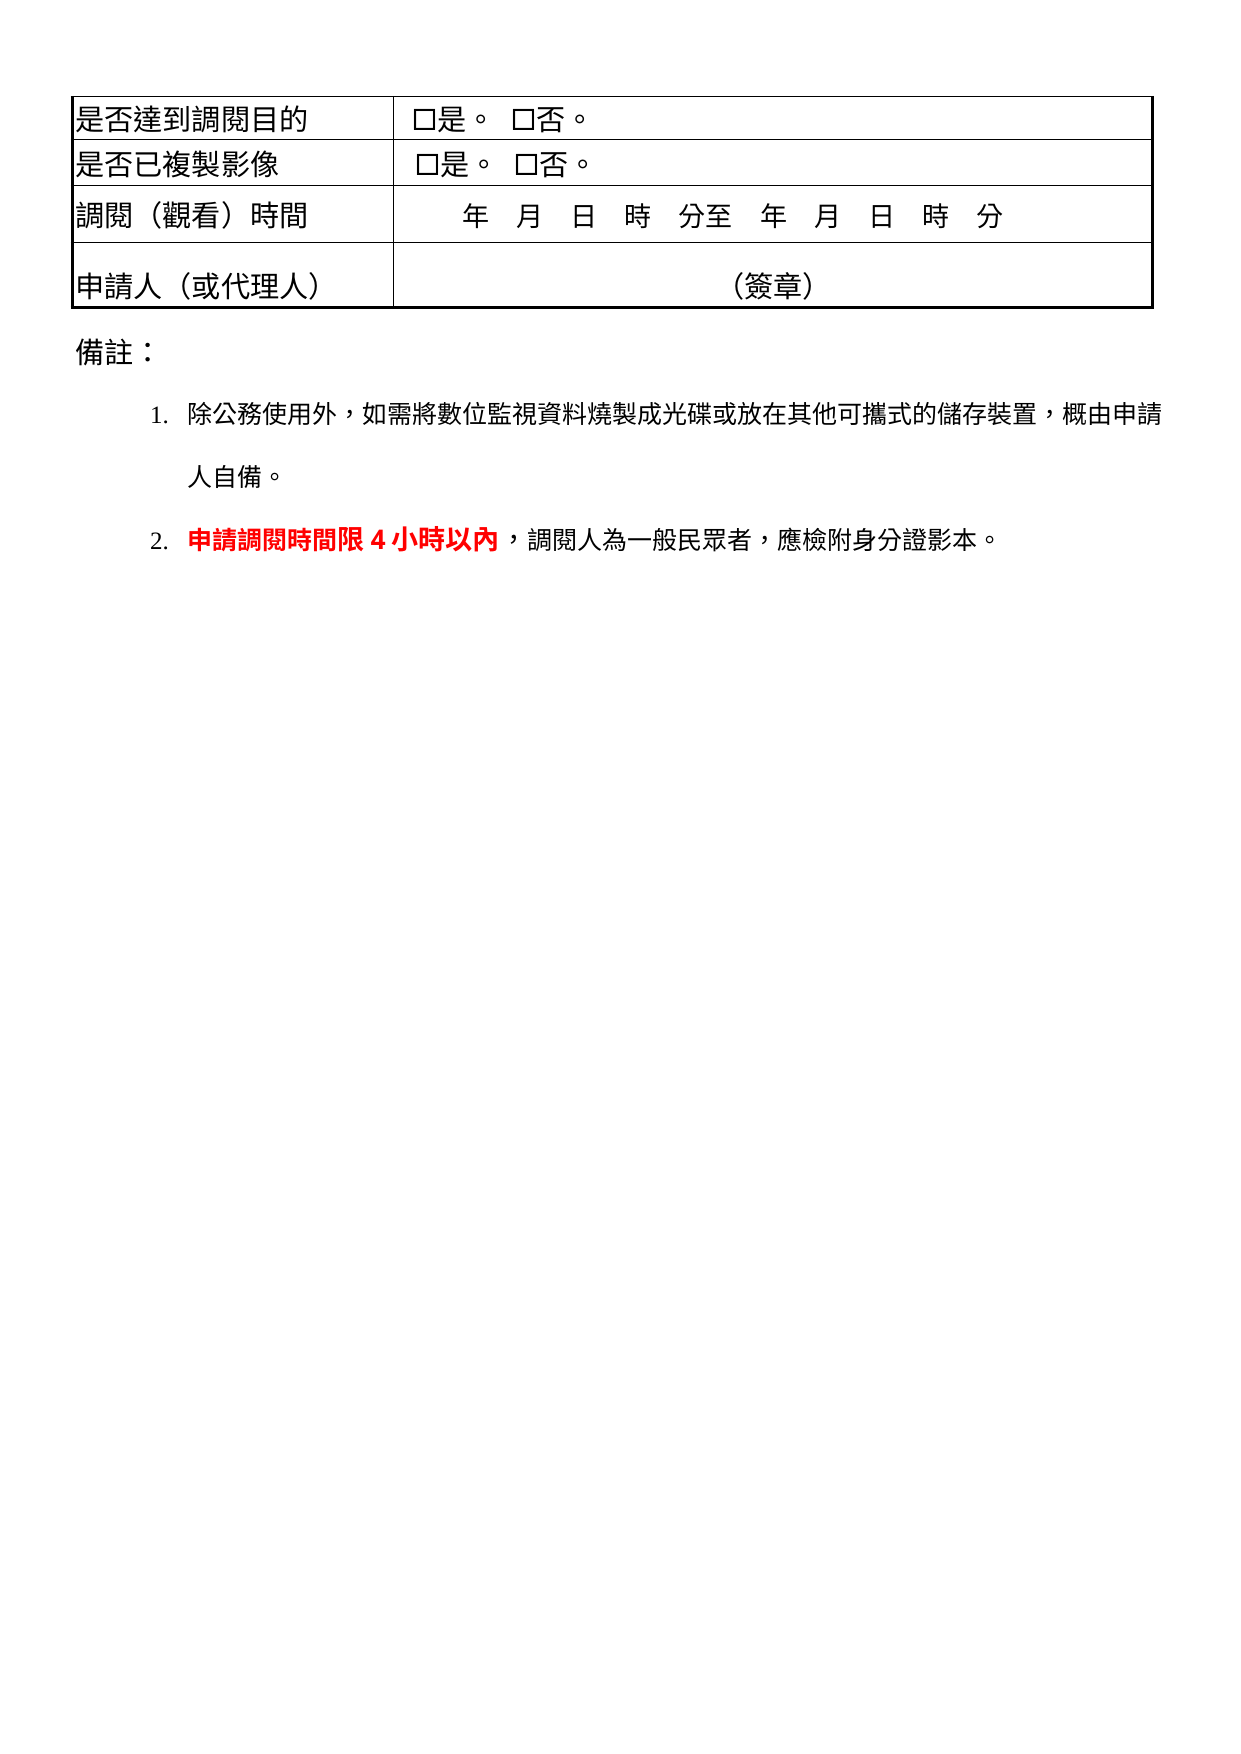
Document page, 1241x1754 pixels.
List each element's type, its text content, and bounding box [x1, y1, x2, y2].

list 除公務使用外，如需將數位監視資料燒製成光碟或放在其他可攜式的儲存裝置，概由申請人自備。 [150, 371, 1165, 496]
table_header ¨是。 ¨否。 [394, 97, 1151, 138]
table_cell 是否已複製影像 [74, 140, 393, 185]
text 備註： [75, 309, 1165, 371]
table_cell 調閱（觀看）時間 [74, 186, 393, 242]
table_cell 申請人（或代理人） [74, 243, 393, 306]
table_cell （簽章） [394, 243, 1151, 306]
list 申請調閱時間限4小時以內，調閱人為一般民眾者，應檢附身分證影本。 [150, 496, 1165, 559]
table_cell 年 月 日 時 分至 年 月 日 時 分 [394, 186, 1151, 242]
table_cell ¨是。 ¨否。 [394, 140, 1151, 185]
table_header 是否達到調閱目的 [74, 97, 393, 138]
